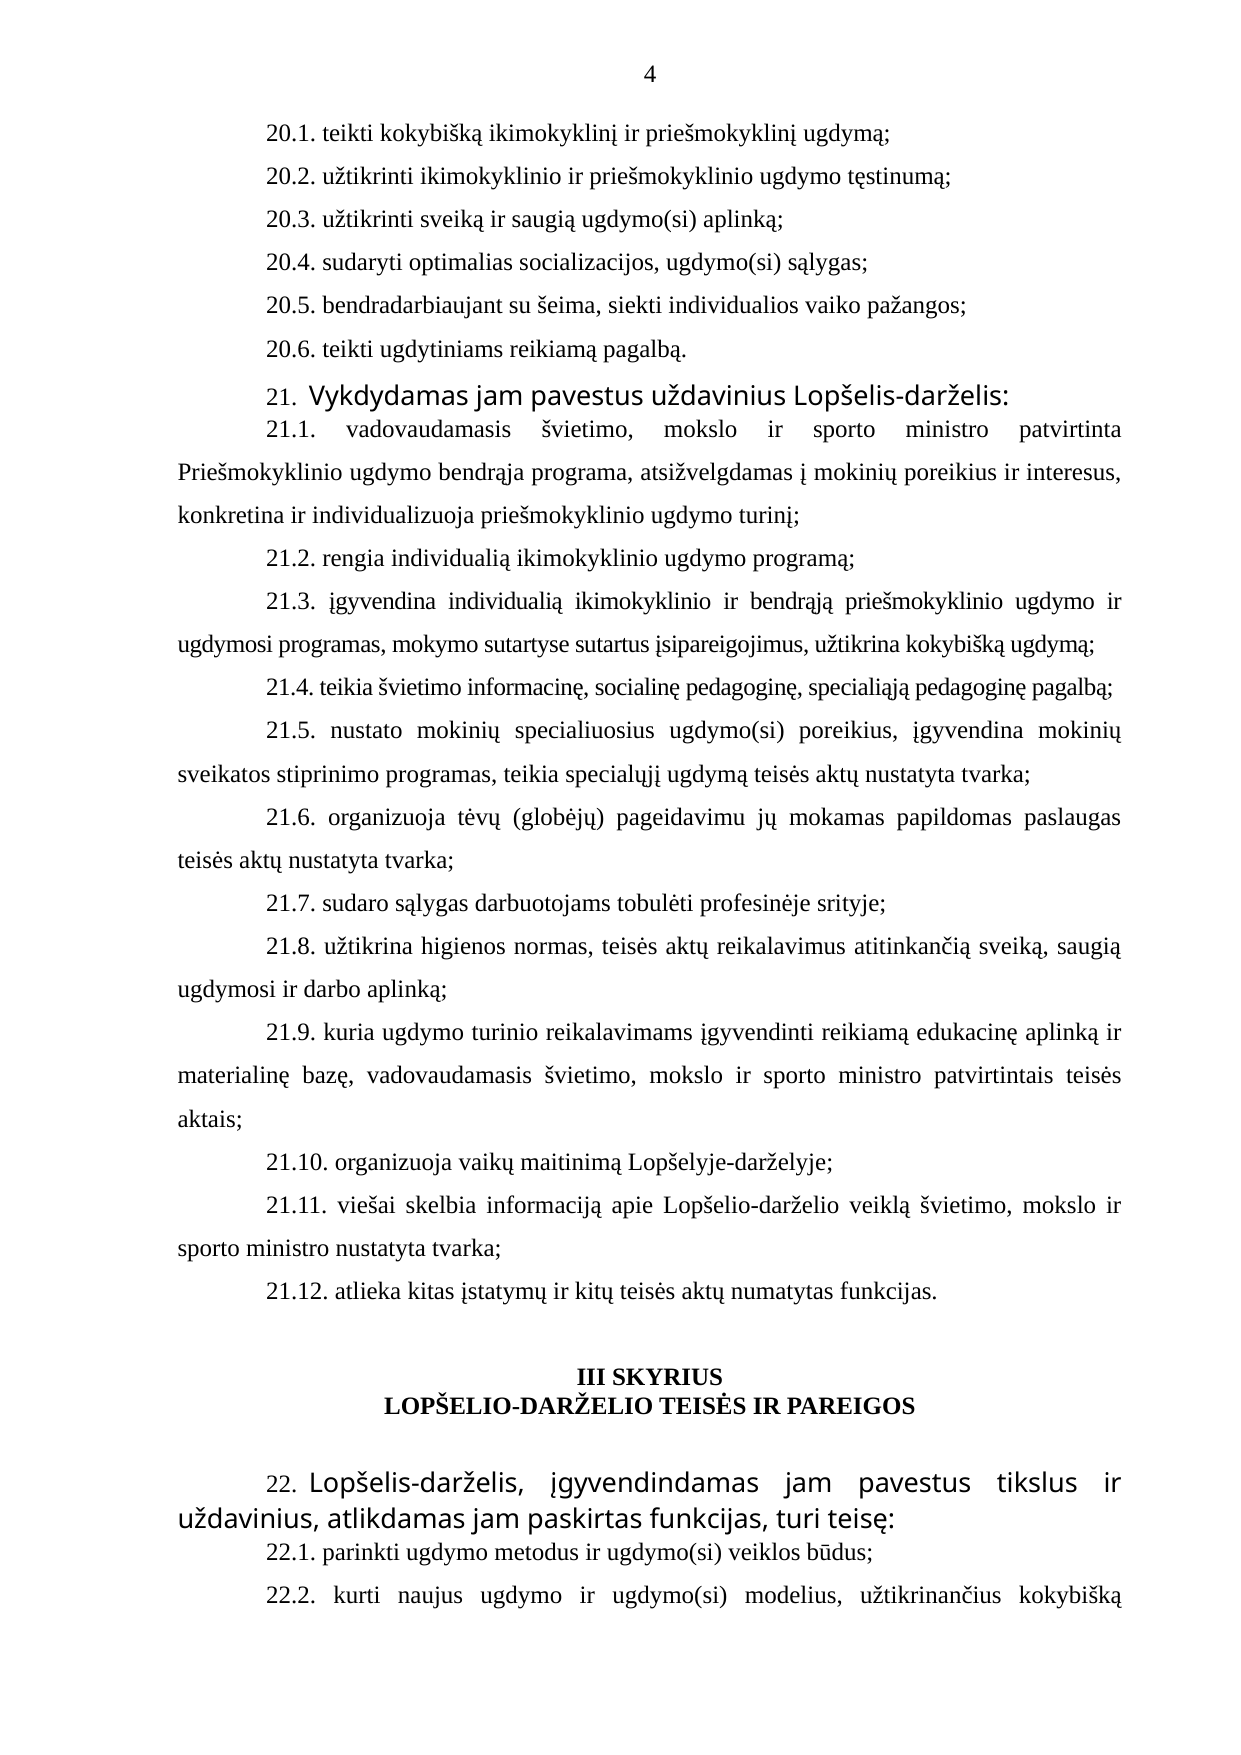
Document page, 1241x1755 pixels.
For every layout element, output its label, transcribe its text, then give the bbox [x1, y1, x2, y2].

text 21. Vykdydamas jam pavestus uždavinius Lopšelis-darželis: [252, 377, 1122, 414]
text 21.9. kuria ugdymo turinio reikalavimams įgyvendinti reikiamą edukacinę aplinką ir materialinę bazę, vadovaudamasis švietimo, mokslo ir sporto ministro patvirtintais teisės aktais; [177, 1017, 1122, 1132]
text 21.1. vadovaudamasis švietimo, mokslo ir sporto ministro patvirtinta Priešmokyklinio ugdymo bendrąja programa, atsižvelgdamas į mokinių poreikius ir interesus, konkretina ir individualizuoja priešmokyklinio ugdymo turinį; [177, 414, 1122, 529]
text 21.12. atlieka kitas įstatymų ir kitų teisės aktų numatytas funkcijas. [177, 1276, 1122, 1305]
text 22.1. parinkti ugdymo metodus ir ugdymo(si) veiklos būdus; [177, 1537, 1122, 1566]
text 22. Lopšelis-darželis, įgyvendindamas jam pavestus tikslus ir uždavinius, atlikdamas jam paskirtas funkcijas, turi teisę: [177, 1463, 1122, 1537]
text 22.2. kurti naujus ugdymo ir ugdymo(si) modelius, užtikrinančius kokybišką [177, 1580, 1122, 1609]
text 21.3. įgyvendina individualią ikimokyklinio ir bendrąją priešmokyklinio ugdymo ir ugdymosi programas, mokymo sutartyse sutartus įsipareigojimus, užtikrina kokybišką ugdymą; [177, 586, 1122, 658]
text 21.10. organizuoja vaikų maitinimą Lopšelyje-darželyje; [177, 1147, 1122, 1176]
text 20.5. bendradarbiaujant su šeima, siekti individualios vaiko pažangos; [177, 291, 1122, 319]
text 21.6. organizuoja tėvų (globėjų) pageidavimu jų mokamas papildomas paslaugas teisės aktų nustatyta tvarka; [177, 802, 1122, 874]
text 20.1. teikti kokybišką ikimokyklinį ir priešmokyklinį ugdymą; [177, 118, 1122, 147]
text III SKYRIUS [177, 1362, 1122, 1391]
text 21.5. nustato mokinių specialiuosius ugdymo(si) poreikius, įgyvendina mokinių sveikatos stiprinimo programas, teikia specialųjį ugdymą teisės aktų nustatyta tvarka; [177, 716, 1122, 787]
text 21.7. sudaro sąlygas darbuotojams tobulėti profesinėje srityje; [177, 888, 1122, 917]
text 20.3. užtikrinti sveiką ir saugią ugdymo(si) aplinką; [177, 204, 1122, 233]
text 20.6. teikti ugdytiniams reikiamą pagalbą. [177, 334, 1122, 362]
text 20.2. užtikrinti ikimokyklinio ir priešmokyklinio ugdymo tęstinumą; [177, 161, 1122, 190]
text 20.4. sudaryti optimalias socializacijos, ugdymo(si) sąlygas; [177, 247, 1122, 276]
text 21.8. užtikrina higienos normas, teisės aktų reikalavimus atitinkančią sveiką, saugią ugdymosi ir darbo aplinką; [177, 931, 1122, 1003]
text 21.11. viešai skelbia informaciją apie Lopšelio-darželio veiklą švietimo, mokslo ir sporto ministro nustatyta tvarka; [177, 1190, 1122, 1262]
text LOPŠELIO-DARŽELIO TEISĖS IR PAREIGOS [177, 1391, 1122, 1420]
text 21.4. teikia švietimo informacinę, socialinę pedagoginę, specialiąją pedagoginę pagalbą; [177, 672, 1122, 701]
text 21.2. rengia individualią ikimokyklinio ugdymo programą; [177, 543, 1122, 572]
